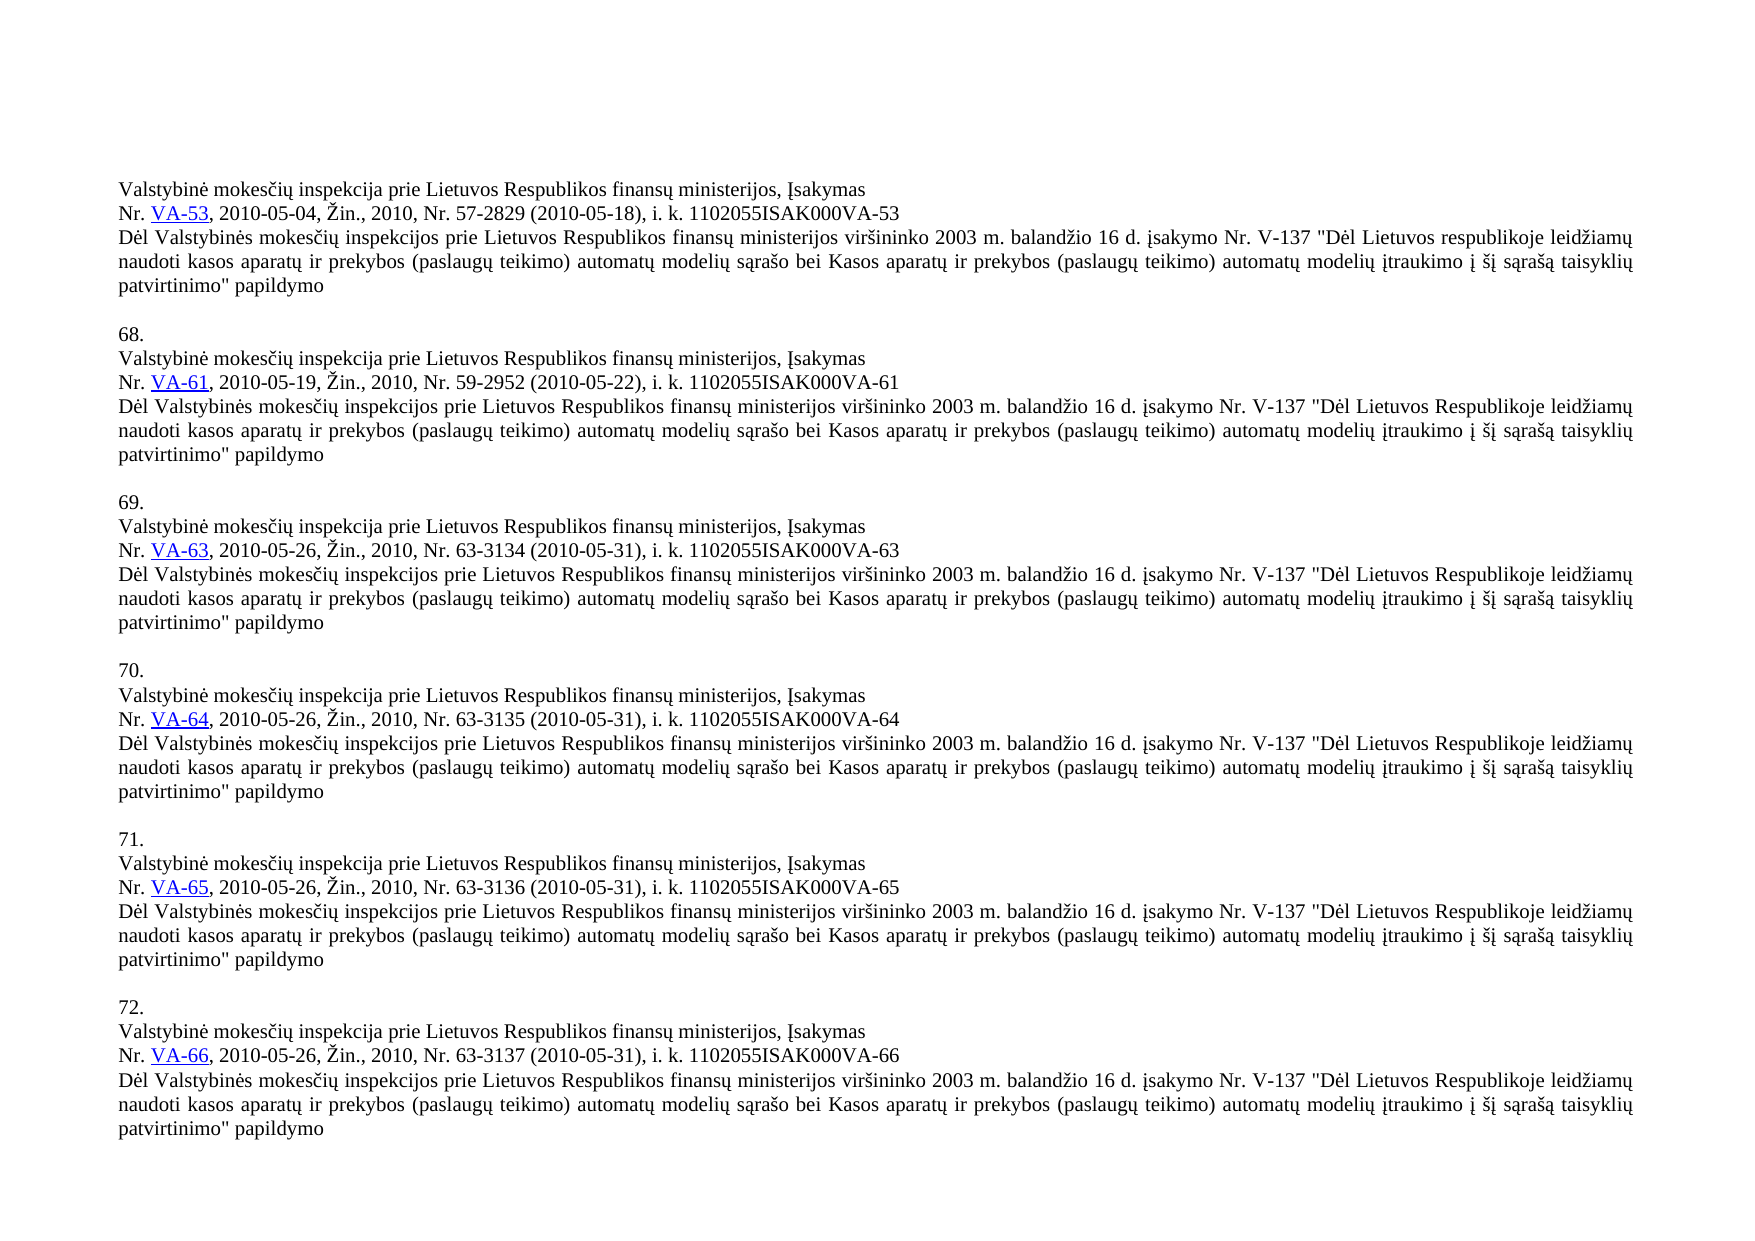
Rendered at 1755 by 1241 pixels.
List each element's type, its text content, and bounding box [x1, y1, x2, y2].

text 69. [118, 490, 1636, 514]
text Dėl Valstybinės mokesčių inspekcijos prie Lietuvos Respublikos finansų ministerijos viršininko 2003 m. balandžio 16 d. įsakymo Nr. V-137 "Dėl Lietuvos Respublikoje leidžiamų naudoti kasos aparatų ir prekybos (paslaugų teikimo) automatų modelių sąrašo bei Kasos aparatų ir prekybos (paslaugų teikimo) automatų modelių įtraukimo į šį sąrašą taisyklių patvirtinimo" papildymo [118, 899, 1636, 971]
text 70. [118, 658, 1636, 682]
text Valstybinė mokesčių inspekcija prie Lietuvos Respublikos finansų ministerijos, Įsakymas [118, 514, 1636, 538]
text Nr. VA-64, 2010-05-26, Žin., 2010, Nr. 63-3135 (2010-05-31), i. k. 1102055ISAK000VA-64 [118, 707, 1636, 731]
text 71. [118, 827, 1636, 851]
text 68. [118, 322, 1636, 346]
text Valstybinė mokesčių inspekcija prie Lietuvos Respublikos finansų ministerijos, Įsakymas [118, 177, 1636, 201]
text Nr. VA-61, 2010-05-19, Žin., 2010, Nr. 59-2952 (2010-05-22), i. k. 1102055ISAK000VA-61 [118, 370, 1636, 394]
text Nr. VA-65, 2010-05-26, Žin., 2010, Nr. 63-3136 (2010-05-31), i. k. 1102055ISAK000VA-65 [118, 875, 1636, 899]
text Valstybinė mokesčių inspekcija prie Lietuvos Respublikos finansų ministerijos, Įsakymas [118, 682, 1636, 707]
text Dėl Valstybinės mokesčių inspekcijos prie Lietuvos Respublikos finansų ministerijos viršininko 2003 m. balandžio 16 d. įsakymo Nr. V-137 "Dėl Lietuvos Respublikoje leidžiamų naudoti kasos aparatų ir prekybos (paslaugų teikimo) automatų modelių sąrašo bei Kasos aparatų ir prekybos (paslaugų teikimo) automatų modelių įtraukimo į šį sąrašą taisyklių patvirtinimo" papildymo [118, 731, 1636, 803]
text Valstybinė mokesčių inspekcija prie Lietuvos Respublikos finansų ministerijos, Įsakymas [118, 851, 1636, 875]
text Valstybinė mokesčių inspekcija prie Lietuvos Respublikos finansų ministerijos, Įsakymas [118, 346, 1636, 370]
text Nr. VA-66, 2010-05-26, Žin., 2010, Nr. 63-3137 (2010-05-31), i. k. 1102055ISAK000VA-66 [118, 1043, 1636, 1067]
text Dėl Valstybinės mokesčių inspekcijos prie Lietuvos Respublikos finansų ministerijos viršininko 2003 m. balandžio 16 d. įsakymo Nr. V-137 "Dėl Lietuvos respublikoje leidžiamų naudoti kasos aparatų ir prekybos (paslaugų teikimo) automatų modelių sąrašo bei Kasos aparatų ir prekybos (paslaugų teikimo) automatų modelių įtraukimo į šį sąrašą taisyklių patvirtinimo" papildymo [118, 225, 1636, 297]
text Dėl Valstybinės mokesčių inspekcijos prie Lietuvos Respublikos finansų ministerijos viršininko 2003 m. balandžio 16 d. įsakymo Nr. V-137 "Dėl Lietuvos Respublikoje leidžiamų naudoti kasos aparatų ir prekybos (paslaugų teikimo) automatų modelių sąrašo bei Kasos aparatų ir prekybos (paslaugų teikimo) automatų modelių įtraukimo į šį sąrašą taisyklių patvirtinimo" papildymo [118, 562, 1636, 634]
text Dėl Valstybinės mokesčių inspekcijos prie Lietuvos Respublikos finansų ministerijos viršininko 2003 m. balandžio 16 d. įsakymo Nr. V-137 "Dėl Lietuvos Respublikoje leidžiamų naudoti kasos aparatų ir prekybos (paslaugų teikimo) automatų modelių sąrašo bei Kasos aparatų ir prekybos (paslaugų teikimo) automatų modelių įtraukimo į šį sąrašą taisyklių patvirtinimo" papildymo [118, 394, 1636, 466]
text Nr. VA-53, 2010-05-04, Žin., 2010, Nr. 57-2829 (2010-05-18), i. k. 1102055ISAK000VA-53 [118, 201, 1636, 225]
text Dėl Valstybinės mokesčių inspekcijos prie Lietuvos Respublikos finansų ministerijos viršininko 2003 m. balandžio 16 d. įsakymo Nr. V-137 "Dėl Lietuvos Respublikoje leidžiamų naudoti kasos aparatų ir prekybos (paslaugų teikimo) automatų modelių sąrašo bei Kasos aparatų ir prekybos (paslaugų teikimo) automatų modelių įtraukimo į šį sąrašą taisyklių patvirtinimo" papildymo [118, 1067, 1636, 1140]
text Valstybinė mokesčių inspekcija prie Lietuvos Respublikos finansų ministerijos, Įsakymas [118, 1019, 1636, 1043]
text 72. [118, 995, 1636, 1019]
text Nr. VA-63, 2010-05-26, Žin., 2010, Nr. 63-3134 (2010-05-31), i. k. 1102055ISAK000VA-63 [118, 538, 1636, 562]
